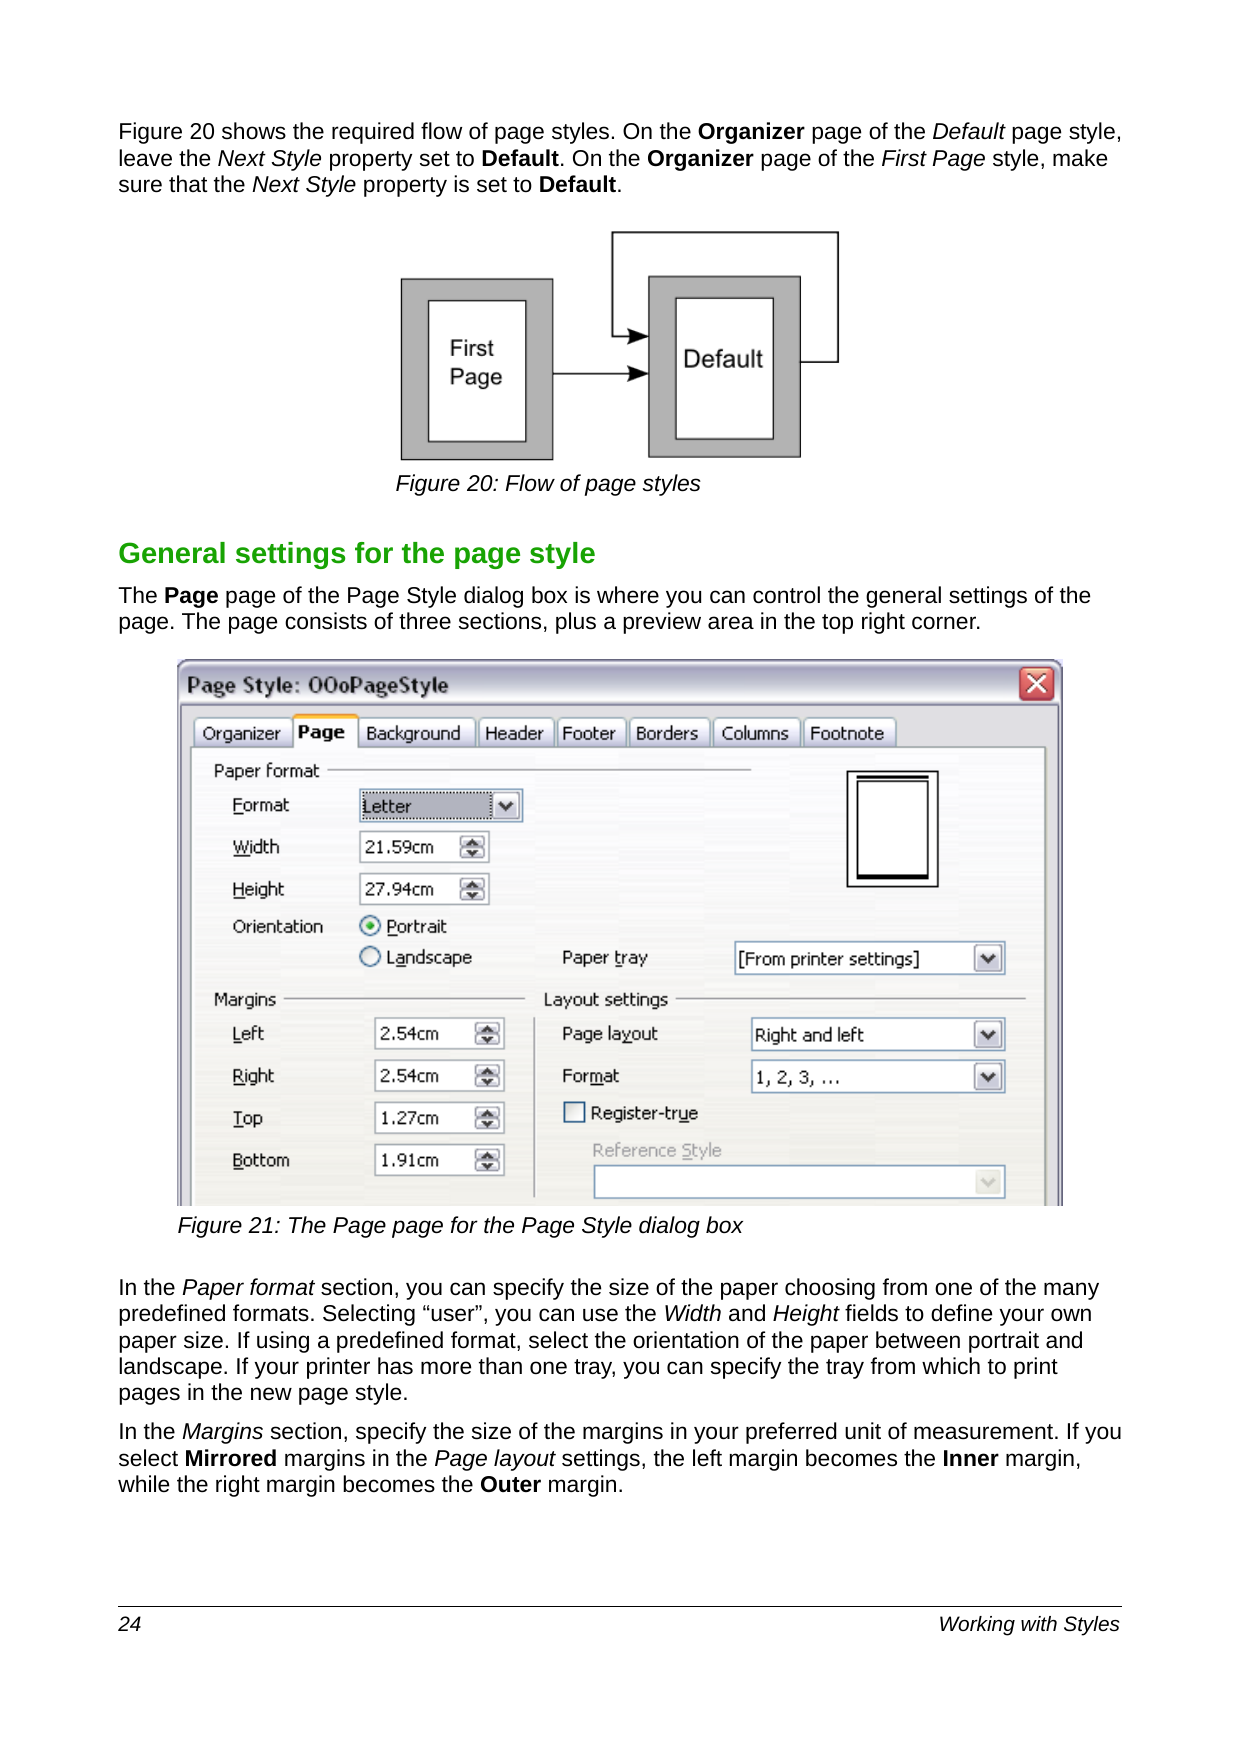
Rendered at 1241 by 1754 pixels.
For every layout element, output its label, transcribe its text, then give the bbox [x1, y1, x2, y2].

text The Page page of the Page Style dialog box is where you can control the general settings of the page. The page consists of three sections, plus a preview area in the top right corner. [118, 582, 1122, 635]
text In the Paper format section, you can specify the size of the paper choosing from one of the many predefined formats. Selecting “user”, you can use the Width and Height fields to define your own paper size. If using a predefined format, select the orientation of the paper between portrait and landscape. If your printer has more than one tray, you can specify the tray from which to print pages in the new page style. [118, 1274, 1122, 1406]
text Figure 20 shows the required flow of page styles. On the Organizer page of the Default page style, leave the Next Style property set to Default. On the Organizer page of the First Page style, make sure that the Next Style property is set to Default. [118, 118, 1122, 197]
text In the Margins section, specify the size of the margins in your preferred unit of measurement. If you select Mirrored margins in the Page layout settings, the left margin becomes the Inner margin, while the right margin becomes the Outer margin. [118, 1418, 1122, 1497]
text Figure 21: The Page page for the Page Style dialog box [177, 1212, 1063, 1238]
picture [395, 222, 845, 471]
text Figure 20: Flow of page styles [395, 471, 845, 497]
picture [177, 659, 1063, 1206]
subtitle General settings for the page style [118, 536, 1122, 569]
